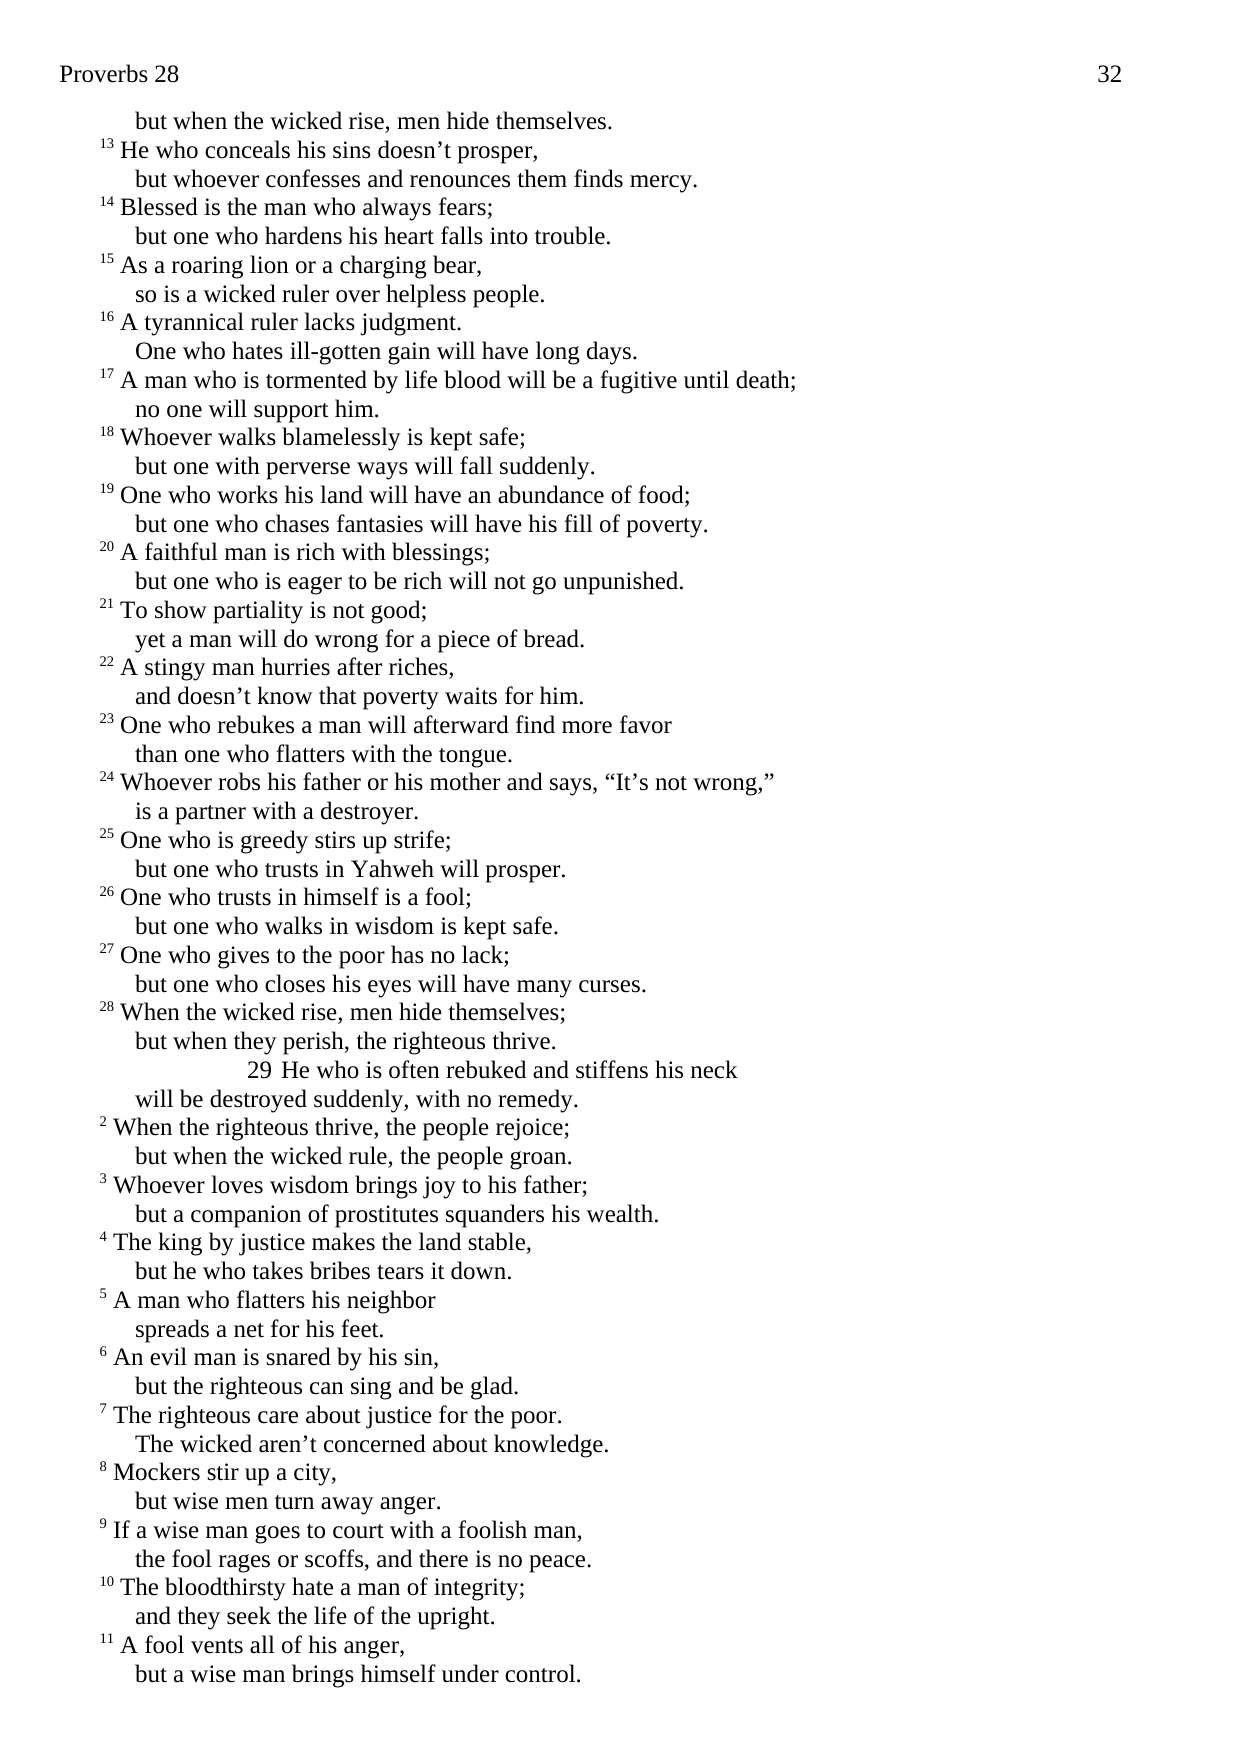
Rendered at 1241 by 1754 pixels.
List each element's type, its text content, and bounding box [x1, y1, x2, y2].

text but he who takes bribes tears it down. [135, 1256, 1122, 1285]
text 18 Whoever walks blamelessly is kept safe; [99, 422, 1122, 451]
text 5 A man who flatters his neighbor [99, 1285, 1122, 1314]
text 6 An evil man is snared by his sin, [99, 1342, 1122, 1371]
text but one who walks in wisdom is kept safe. [135, 911, 1122, 940]
text 7 The righteous care about justice for the poor. [99, 1400, 1122, 1429]
text but a wise man brings himself under control. [135, 1659, 1122, 1687]
text 28 When the wicked rise, men hide themselves; [99, 997, 1122, 1026]
text but one who chases fantasies will have his fill of poverty. [135, 509, 1122, 537]
text 17 A man who is tormented by life blood will be a fugitive until death; [99, 365, 1122, 394]
text 14 Blessed is the man who always fears; [99, 192, 1122, 221]
text 22 A stingy man hurries after riches, [99, 652, 1122, 681]
text is a partner with a destroyer. [135, 796, 1122, 825]
text no one will support him. [135, 394, 1122, 422]
text 3 Whoever loves wisdom brings joy to his father; [99, 1170, 1122, 1199]
text the fool rages or scoffs, and there is no peace. [135, 1544, 1122, 1572]
text and doesn’t know that poverty waits for him. [135, 681, 1122, 710]
text The wicked aren’t concerned about knowledge. [135, 1429, 1122, 1457]
text 23 One who rebukes a man will afterward find more favor [99, 710, 1122, 739]
text 15 As a roaring lion or a charging bear, [99, 250, 1122, 279]
text 24 Whoever robs his father or his mother and says, “It’s not wrong,” [99, 767, 1122, 796]
text 19 One who works his land will have an abundance of food; [99, 480, 1122, 509]
text but when the wicked rule, the people groan. [135, 1141, 1122, 1170]
text but wise men turn away anger. [135, 1486, 1122, 1515]
text 20 A faithful man is rich with blessings; [99, 537, 1122, 566]
text yet a man will do wrong for a piece of bread. [135, 624, 1122, 652]
text and they seek the life of the upright. [135, 1601, 1122, 1630]
text 2 When the righteous thrive, the people rejoice; [99, 1112, 1122, 1141]
text but the righteous can sing and be glad. [135, 1371, 1122, 1400]
text but whoever confesses and renounces them finds mercy. [135, 164, 1122, 192]
text 8 Mockers stir up a city, [99, 1457, 1122, 1486]
text but a companion of prostitutes squanders his wealth. [135, 1199, 1122, 1227]
text but one who closes his eyes will have many curses. [135, 969, 1122, 997]
text 4 The king by justice makes the land stable, [99, 1227, 1122, 1256]
text but one with perverse ways will fall suddenly. [135, 451, 1122, 480]
text 10 The bloodthirsty hate a man of integrity; [99, 1572, 1122, 1601]
text 9 If a wise man goes to court with a foolish man, [99, 1515, 1122, 1544]
text spreads a net for his feet. [135, 1314, 1122, 1342]
text but when they perish, the righteous thrive. [135, 1026, 1122, 1055]
text One who hates ill-gotten gain will have long days. [135, 336, 1122, 365]
text 11 A fool vents all of his anger, [99, 1630, 1122, 1659]
text 21 To show partiality is not good; [99, 595, 1122, 624]
text 25 One who is greedy stirs up strife; [99, 825, 1122, 854]
text but one who hardens his heart falls into trouble. [135, 221, 1122, 250]
text 16 A tyrannical ruler lacks judgment. [99, 307, 1122, 336]
text but one who is eager to be rich will not go unpunished. [135, 566, 1122, 595]
text 29He who is often rebuked and stiffens his neck [247, 1055, 1122, 1084]
text will be destroyed suddenly, with no remedy. [135, 1084, 1122, 1112]
text 27 One who gives to the poor has no lack; [99, 940, 1122, 969]
text than one who flatters with the tongue. [135, 739, 1122, 767]
text so is a wicked ruler over helpless people. [135, 279, 1122, 307]
text but when the wicked rise, men hide themselves. [135, 106, 1122, 135]
text 13 He who conceals his sins doesn’t prosper, [99, 135, 1122, 164]
text but one who trusts in Yahweh will prosper. [135, 854, 1122, 882]
text 26 One who trusts in himself is a fool; [99, 882, 1122, 911]
